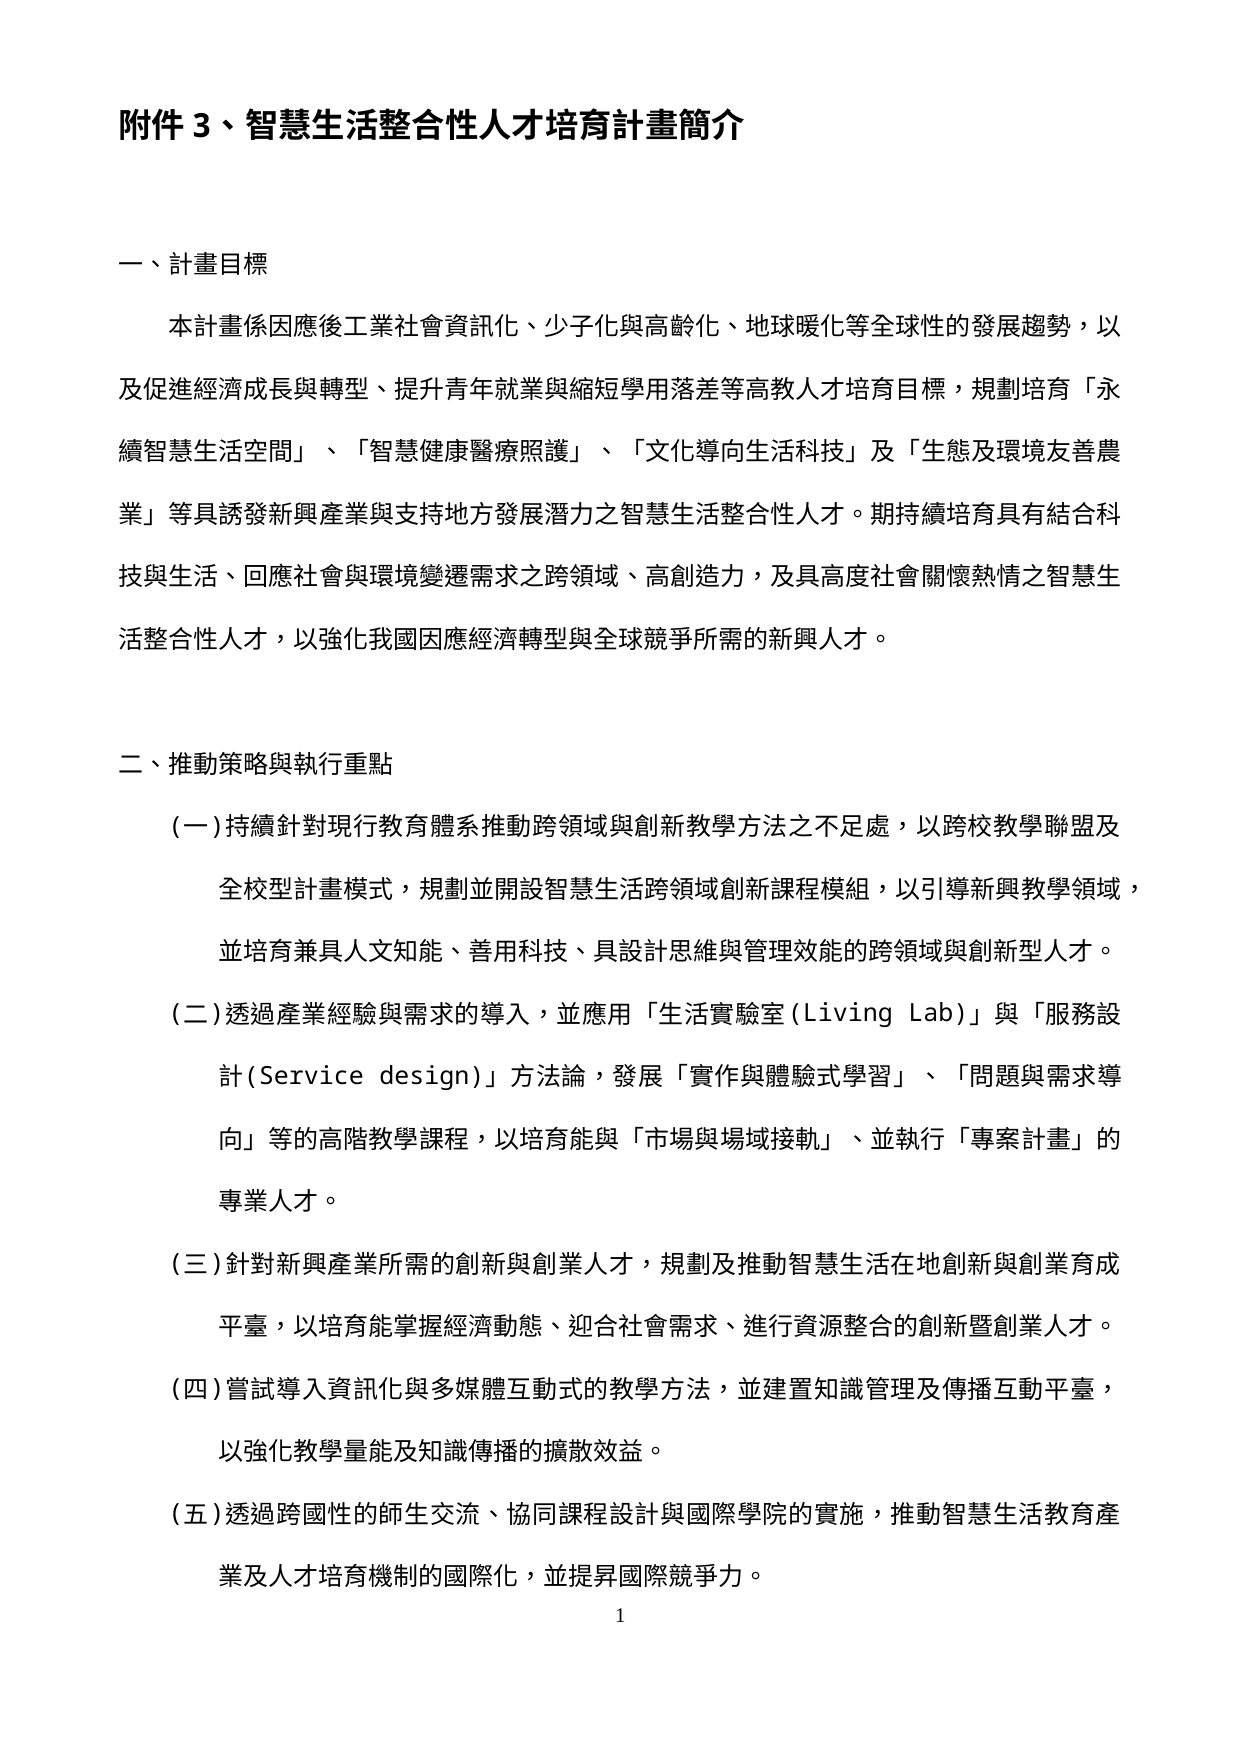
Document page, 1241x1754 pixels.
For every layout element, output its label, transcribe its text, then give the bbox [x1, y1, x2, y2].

text (一)持續針對現行教育體系推動跨領域與創新教學方法之不足處，以跨校教學聯盟及全校型計畫模式，規劃並開設智慧生活跨領域創新課程模組，以引導新興教學領域，並培育兼具人文知能、善用科技、具設計思維與管理效能的跨領域與創新型人才。 [168, 783, 1122, 971]
text 二、推動策略與執行重點 [118, 721, 1122, 783]
text (五)透過跨國性的師生交流、協同課程設計與國際學院的實施，推動智慧生活教育產業及人才培育機制的國際化，並提昇國際競爭力。 [168, 1471, 1122, 1596]
text 一、計畫目標 [118, 221, 1122, 283]
text (四)嘗試導入資訊化與多媒體互動式的教學方法，並建置知識管理及傳播互動平臺，以強化教學量能及知識傳播的擴散效益。 [168, 1346, 1122, 1471]
text (二)透過產業經驗與需求的導入，並應用「生活實驗室(Living Lab)」與「服務設計(Service design)」方法論，發展「實作與體驗式學習」、「問題與需求導向」等的高階教學課程，以培育能與「市場與場域接軌」、並執行「專案計畫」的專業人才。 [168, 971, 1122, 1221]
text 本計畫係因應後工業社會資訊化、少子化與高齡化、地球暖化等全球性的發展趨勢，以及促進經濟成長與轉型、提升青年就業與縮短學用落差等高教人才培育目標，規劃培育「永續智慧生活空間」、「智慧健康醫療照護」、「文化導向生活科技」及「生態及環境友善農業」等具誘發新興產業與支持地方發展潛力之智慧生活整合性人才。期持續培育具有結合科技與生活、回應社會與環境變遷需求之跨領域、高創造力，及具高度社會關懷熱情之智慧生活整合性人才，以強化我國因應經濟轉型與全球競爭所需的新興人才。 [118, 283, 1122, 658]
text (三)針對新興產業所需的創新與創業人才，規劃及推動智慧生活在地創新與創業育成平臺，以培育能掌握經濟動態、迎合社會需求、進行資源整合的創新暨創業人才。 [168, 1221, 1122, 1346]
text 附件3、智慧生活整合性人才培育計畫簡介 [118, 96, 1122, 148]
